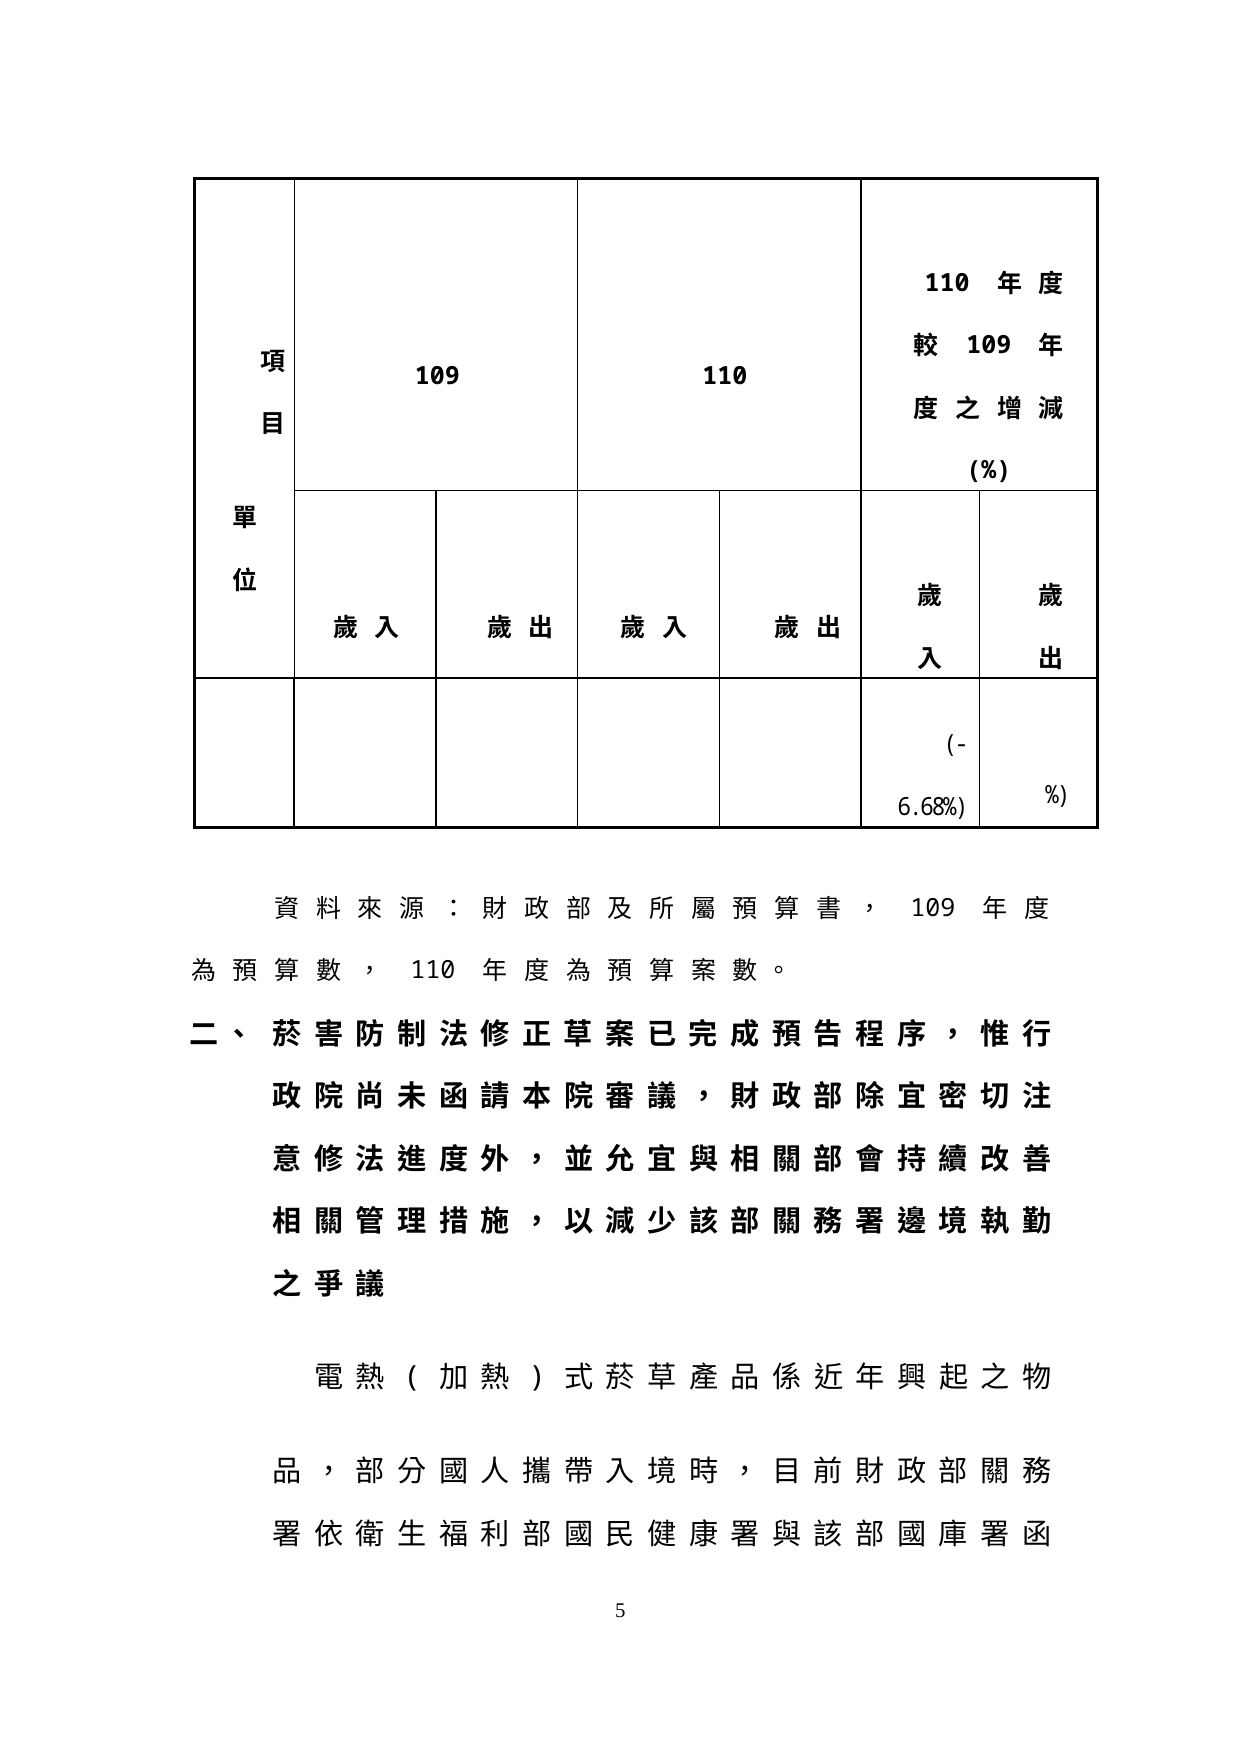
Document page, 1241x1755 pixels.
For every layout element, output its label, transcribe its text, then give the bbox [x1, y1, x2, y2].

table_cell 歲出 [437, 491, 577, 677]
text 二、菸害防制法修正草案已完成預告程序，惟行政院尚未函請本院審議，財政部除宜密切注意修法進度外，並允宜與相關部會持續改善相關管理措施，以減少該部關務署邊境執勤之爭議 [183, 990, 1058, 1302]
table_cell [578, 679, 719, 826]
table_cell %) [980, 679, 1096, 826]
table_cell [196, 679, 293, 826]
table_cell (-6.68%) [862, 679, 979, 826]
table_header 項目 單位 [196, 180, 294, 677]
table_cell [295, 679, 435, 826]
table_cell 歲入 [862, 491, 979, 677]
table_cell [720, 679, 860, 826]
text 電熱(加熱)式菸草產品係近年興起之物品，部分國人攜帶入境時，目前財政部關務署依衛生福利部國民健康署與該部國庫署函 [242, 1302, 1058, 1552]
table_cell 歲出 [980, 491, 1096, 677]
text 資料來源：財政部及所屬預算書，109年度為預算數，110年度為預算案數。 [109, 865, 1087, 990]
table_cell 歲入 [578, 491, 719, 677]
table_cell 歲出 [720, 491, 860, 677]
table_header 110年度較109年度之增減(%) [862, 180, 1096, 490]
table_cell [437, 679, 577, 826]
table_header 110 [578, 180, 860, 490]
table_header 109 [295, 180, 577, 490]
table_cell 歲入 [295, 491, 435, 677]
